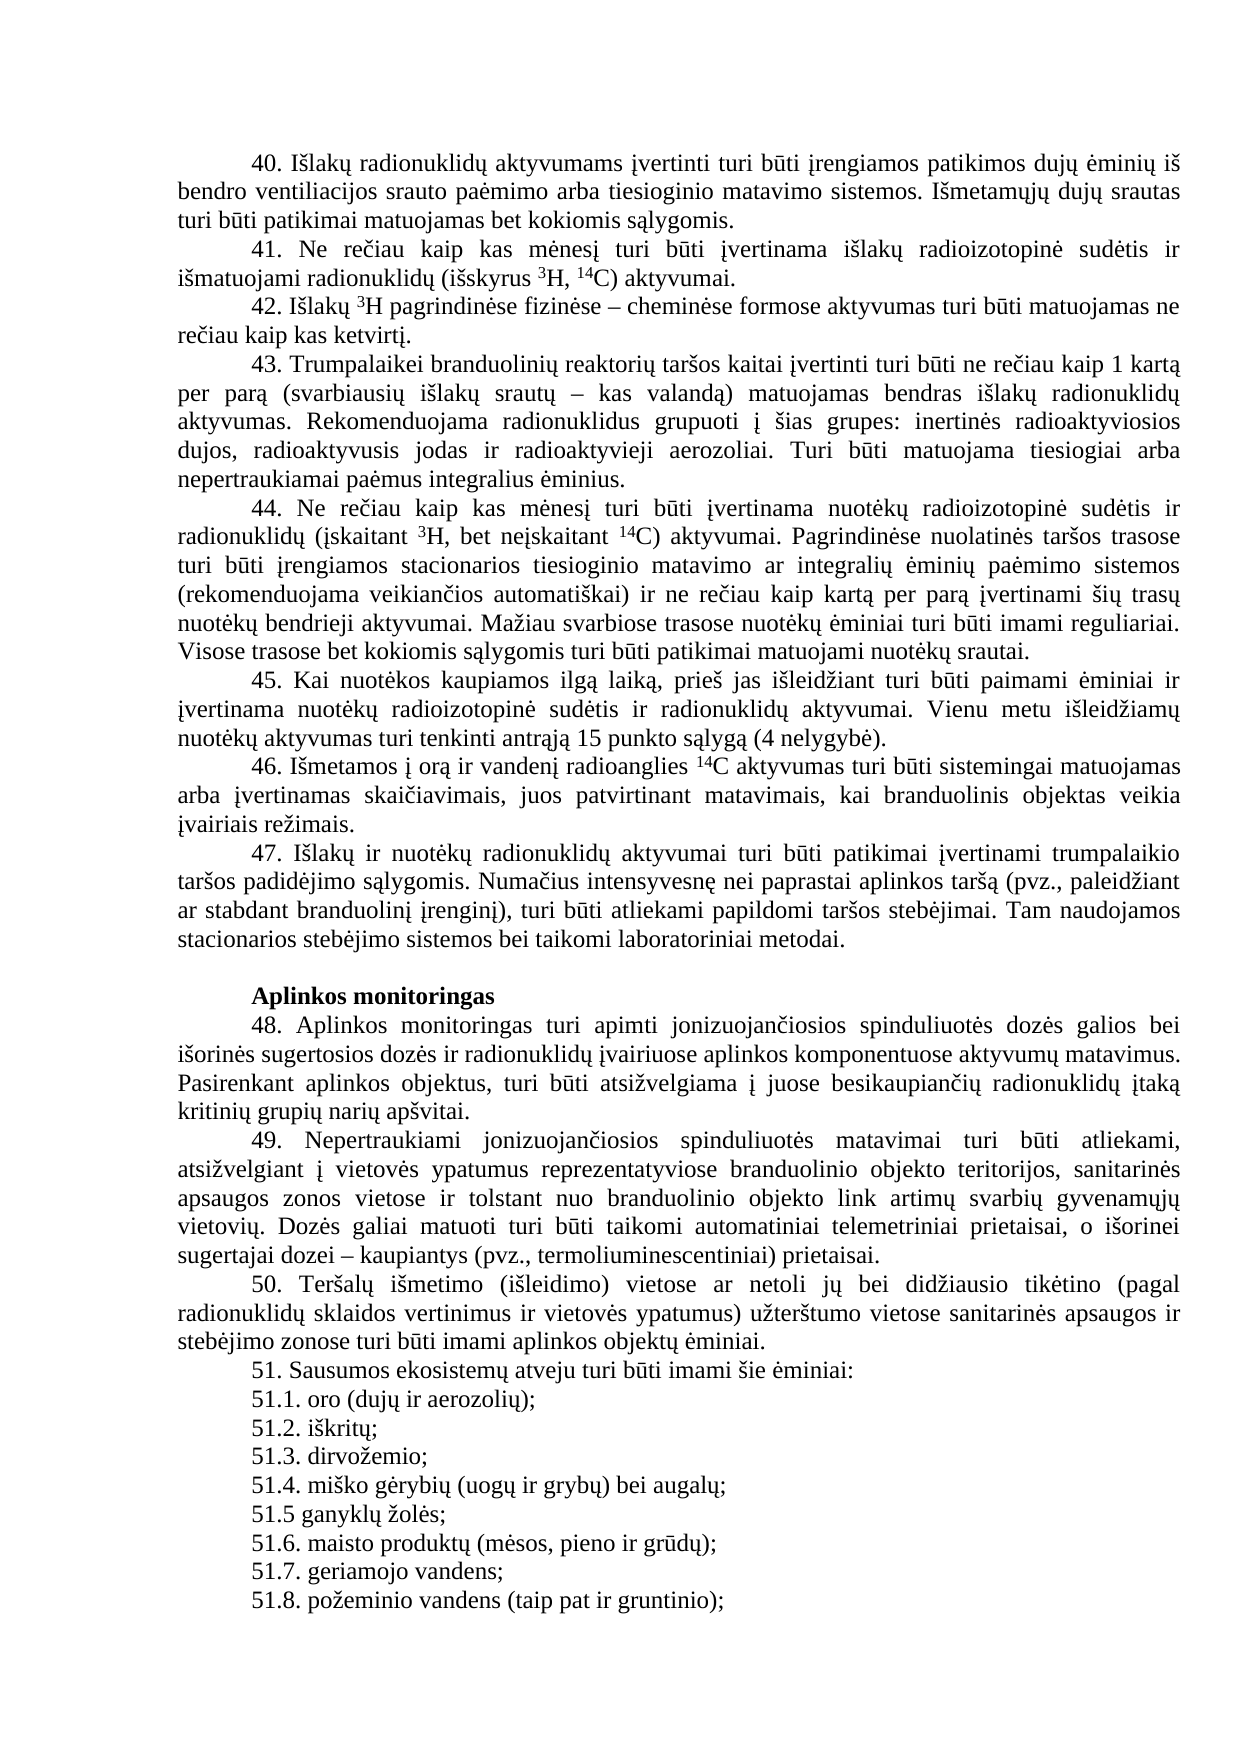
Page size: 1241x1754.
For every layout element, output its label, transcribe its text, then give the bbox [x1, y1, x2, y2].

text 51.4. miško gėrybių (uogų ir grybų) bei augalų; [177, 1470, 1181, 1499]
text Aplinkos monitoringas [177, 981, 1181, 1010]
text 41. Ne rečiau kaip kas mėnesį turi būti įvertinama išlakų radioizotopinė sudėtis ir išmatuojami radionuklidų (išskyrus 3H, 14C) aktyvumai. [177, 234, 1181, 291]
text 40. Išlakų radionuklidų aktyvumams įvertinti turi būti įrengiamos patikimos dujų ėminių iš bendro ventiliacijos srauto paėmimo arba tiesioginio matavimo sistemos. Išmetamųjų dujų srautas turi būti patikimai matuojamas bet kokiomis sąlygomis. [177, 148, 1181, 234]
text 47. Išlakų ir nuotėkų radionuklidų aktyvumai turi būti patikimai įvertinami trumpalaikio taršos padidėjimo sąlygomis. Numačius intensyvesnę nei paprastai aplinkos taršą (pvz., paleidžiant ar stabdant branduolinį įrenginį), turi būti atliekami papildomi taršos stebėjimai. Tam naudojamos stacionarios stebėjimo sistemos bei taikomi laboratoriniai metodai. [177, 838, 1181, 953]
text 50. Teršalų išmetimo (išleidimo) vietose ar netoli jų bei didžiausio tikėtino (pagal radionuklidų sklaidos vertinimus ir vietovės ypatumus) užterštumo vietose sanitarinės apsaugos ir stebėjimo zonose turi būti imami aplinkos objektų ėminiai. [177, 1269, 1181, 1355]
text 51.3. dirvožemio; [177, 1441, 1181, 1470]
text 51.7. geriamojo vandens; [177, 1556, 1181, 1585]
text 51.2. iškritų; [177, 1413, 1181, 1441]
text 44. Ne rečiau kaip kas mėnesį turi būti įvertinama nuotėkų radioizotopinė sudėtis ir radionuklidų (įskaitant 3H, bet neįskaitant 14C) aktyvumai. Pagrindinėse nuolatinės taršos trasose turi būti įrengiamos stacionarios tiesioginio matavimo ar integralių ėminių paėmimo sistemos (rekomenduojama veikiančios automatiškai) ir ne rečiau kaip kartą per parą įvertinami šių trasų nuotėkų bendrieji aktyvumai. Mažiau svarbiose trasose nuotėkų ėminiai turi būti imami reguliariai. Visose trasose bet kokiomis sąlygomis turi būti patikimai matuojami nuotėkų srautai. [177, 493, 1181, 665]
text 51. Sausumos ekosistemų atveju turi būti imami šie ėminiai: [177, 1355, 1181, 1384]
text 51.5 ganyklų žolės; [177, 1499, 1181, 1528]
text 51.6. maisto produktų (mėsos, pieno ir grūdų); [177, 1528, 1181, 1556]
text 46. Išmetamos į orą ir vandenį radioanglies 14C aktyvumas turi būti sistemingai matuojamas arba įvertinamas skaičiavimais, juos patvirtinant matavimais, kai branduolinis objektas veikia įvairiais režimais. [177, 751, 1181, 838]
text 45. Kai nuotėkos kaupiamos ilgą laiką, prieš jas išleidžiant turi būti paimami ėminiai ir įvertinama nuotėkų radioizotopinė sudėtis ir radionuklidų aktyvumai. Vienu metu išleidžiamų nuotėkų aktyvumas turi tenkinti antrąją 15 punkto sąlygą (4 nelygybė). [177, 665, 1181, 751]
text 51.1. oro (dujų ir aerozolių); [177, 1384, 1181, 1413]
text 49. Nepertraukiami jonizuojančiosios spinduliuotės matavimai turi būti atliekami, atsižvelgiant į vietovės ypatumus reprezentatyviose branduolinio objekto teritorijos, sanitarinės apsaugos zonos vietose ir tolstant nuo branduolinio objekto link artimų svarbių gyvenamųjų vietovių. Dozės galiai matuoti turi būti taikomi automatiniai telemetriniai prietaisai, o išorinei sugertajai dozei – kaupiantys (pvz., termoliuminescentiniai) prietaisai. [177, 1125, 1181, 1269]
text 51.8. požeminio vandens (taip pat ir gruntinio); [177, 1585, 1181, 1614]
text 48. Aplinkos monitoringas turi apimti jonizuojančiosios spinduliuotės dozės galios bei išorinės sugertosios dozės ir radionuklidų įvairiuose aplinkos komponentuose aktyvumų matavimus. Pasirenkant aplinkos objektus, turi būti atsižvelgiama į juose besikaupiančių radionuklidų įtaką kritinių grupių narių apšvitai. [177, 1010, 1181, 1125]
text 42. Išlakų 3H pagrindinėse fizinėse – cheminėse formose aktyvumas turi būti matuojamas ne rečiau kaip kas ketvirtį. [177, 291, 1181, 349]
text 43. Trumpalaikei branduolinių reaktorių taršos kaitai įvertinti turi būti ne rečiau kaip 1 kartą per parą (svarbiausių išlakų srautų – kas valandą) matuojamas bendras išlakų radionuklidų aktyvumas. Rekomenduojama radionuklidus grupuoti į šias grupes: inertinės radioaktyviosios dujos, radioaktyvusis jodas ir radioaktyvieji aerozoliai. Turi būti matuojama tiesiogiai arba nepertraukiamai paėmus integralius ėminius. [177, 349, 1181, 493]
